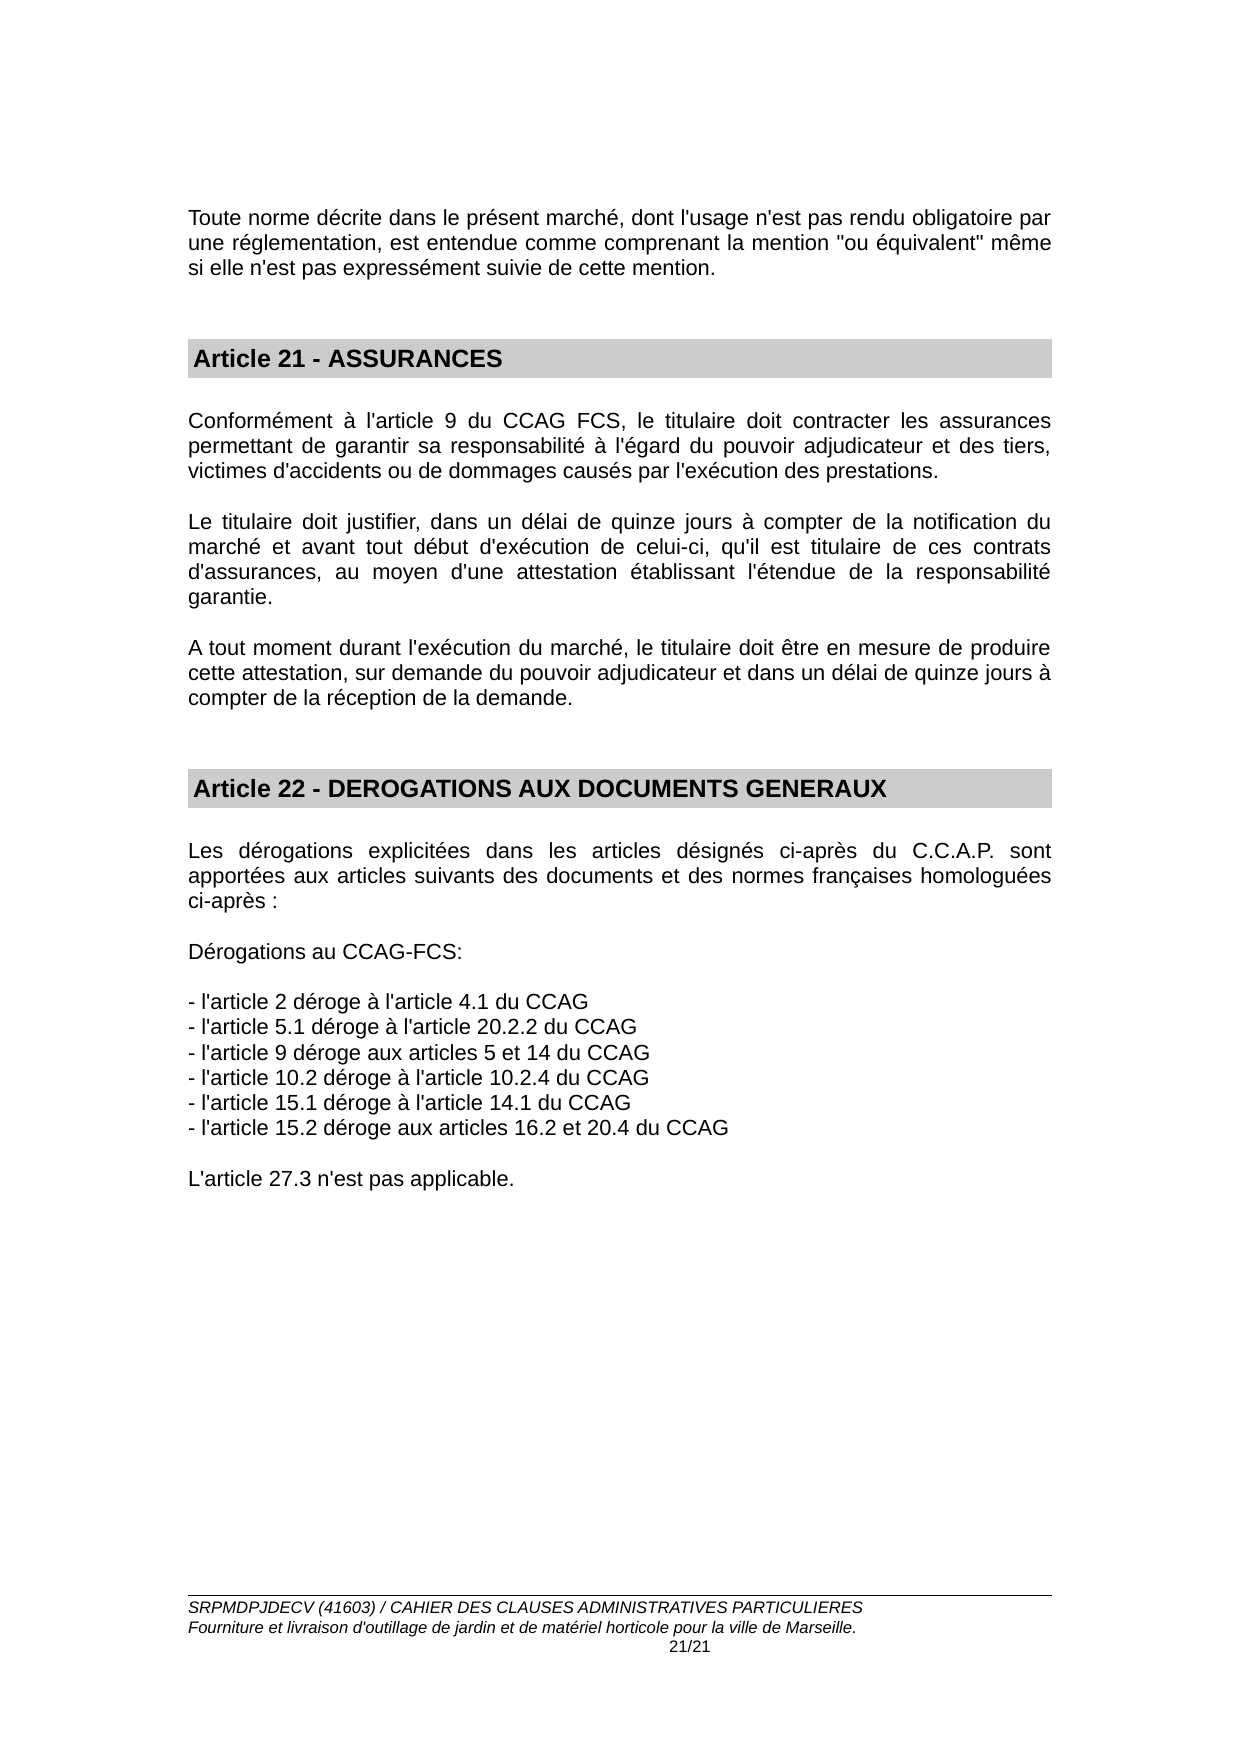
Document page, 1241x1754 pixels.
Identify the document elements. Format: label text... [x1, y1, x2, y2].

text Le titulaire doit justifier, dans un délai de quinze jours à compter de la notification du marché et avant tout début d'exécution de celui-ci, qu'il est titulaire de ces contrats d'assurances, au moyen d'une attestation établissant l'étendue de la responsabilité garantie. [188, 508, 1052, 609]
text Toute norme décrite dans le présent marché, dont l'usage n'est pas rendu obligatoire par une réglementation, est entendue comme comprenant la mention "ou équivalent" même si elle n'est pas expressément suivie de cette mention. [188, 204, 1052, 280]
subtitle ASSURANCES [190, 342, 1050, 376]
text - l'article 15.2 déroge aux articles 16.2 et 20.4 du CCAG [188, 1115, 1052, 1140]
text L'article 27.3 n'est pas applicable. [188, 1165, 1052, 1191]
text - l'article 2 déroge à l'article 4.1 du CCAG [188, 989, 1052, 1014]
subtitle DEROGATIONS AUX DOCUMENTS GENERAUX [190, 772, 1050, 806]
text Les dérogations explicitées dans les articles désignés ci-après du C.C.A.P. sont apportées aux articles suivants des documents et des normes françaises homologuées ci-après : [188, 838, 1052, 913]
text - l'article 15.1 déroge à l'article 14.1 du CCAG [188, 1090, 1052, 1115]
text - l'article 9 déroge aux articles 5 et 14 du CCAG [188, 1039, 1052, 1064]
text - l'article 10.2 déroge à l'article 10.2.4 du CCAG [188, 1064, 1052, 1090]
text Conformément à l'article 9 du CCAG FCS, le titulaire doit contracter les assurances permettant de garantir sa responsabilité à l'égard du pouvoir adjudicateur et des tiers, victimes d'accidents ou de dommages causés par l'exécution des prestations. [188, 408, 1052, 483]
text A tout moment durant l'exécution du marché, le titulaire doit être en mesure de produire cette attestation, sur demande du pouvoir adjudicateur et dans un délai de quinze jours à compter de la réception de la demande. [188, 634, 1052, 710]
text - l'article 5.1 déroge à l'article 20.2.2 du CCAG [188, 1014, 1052, 1039]
text Dérogations au CCAG-FCS: [188, 938, 1052, 964]
